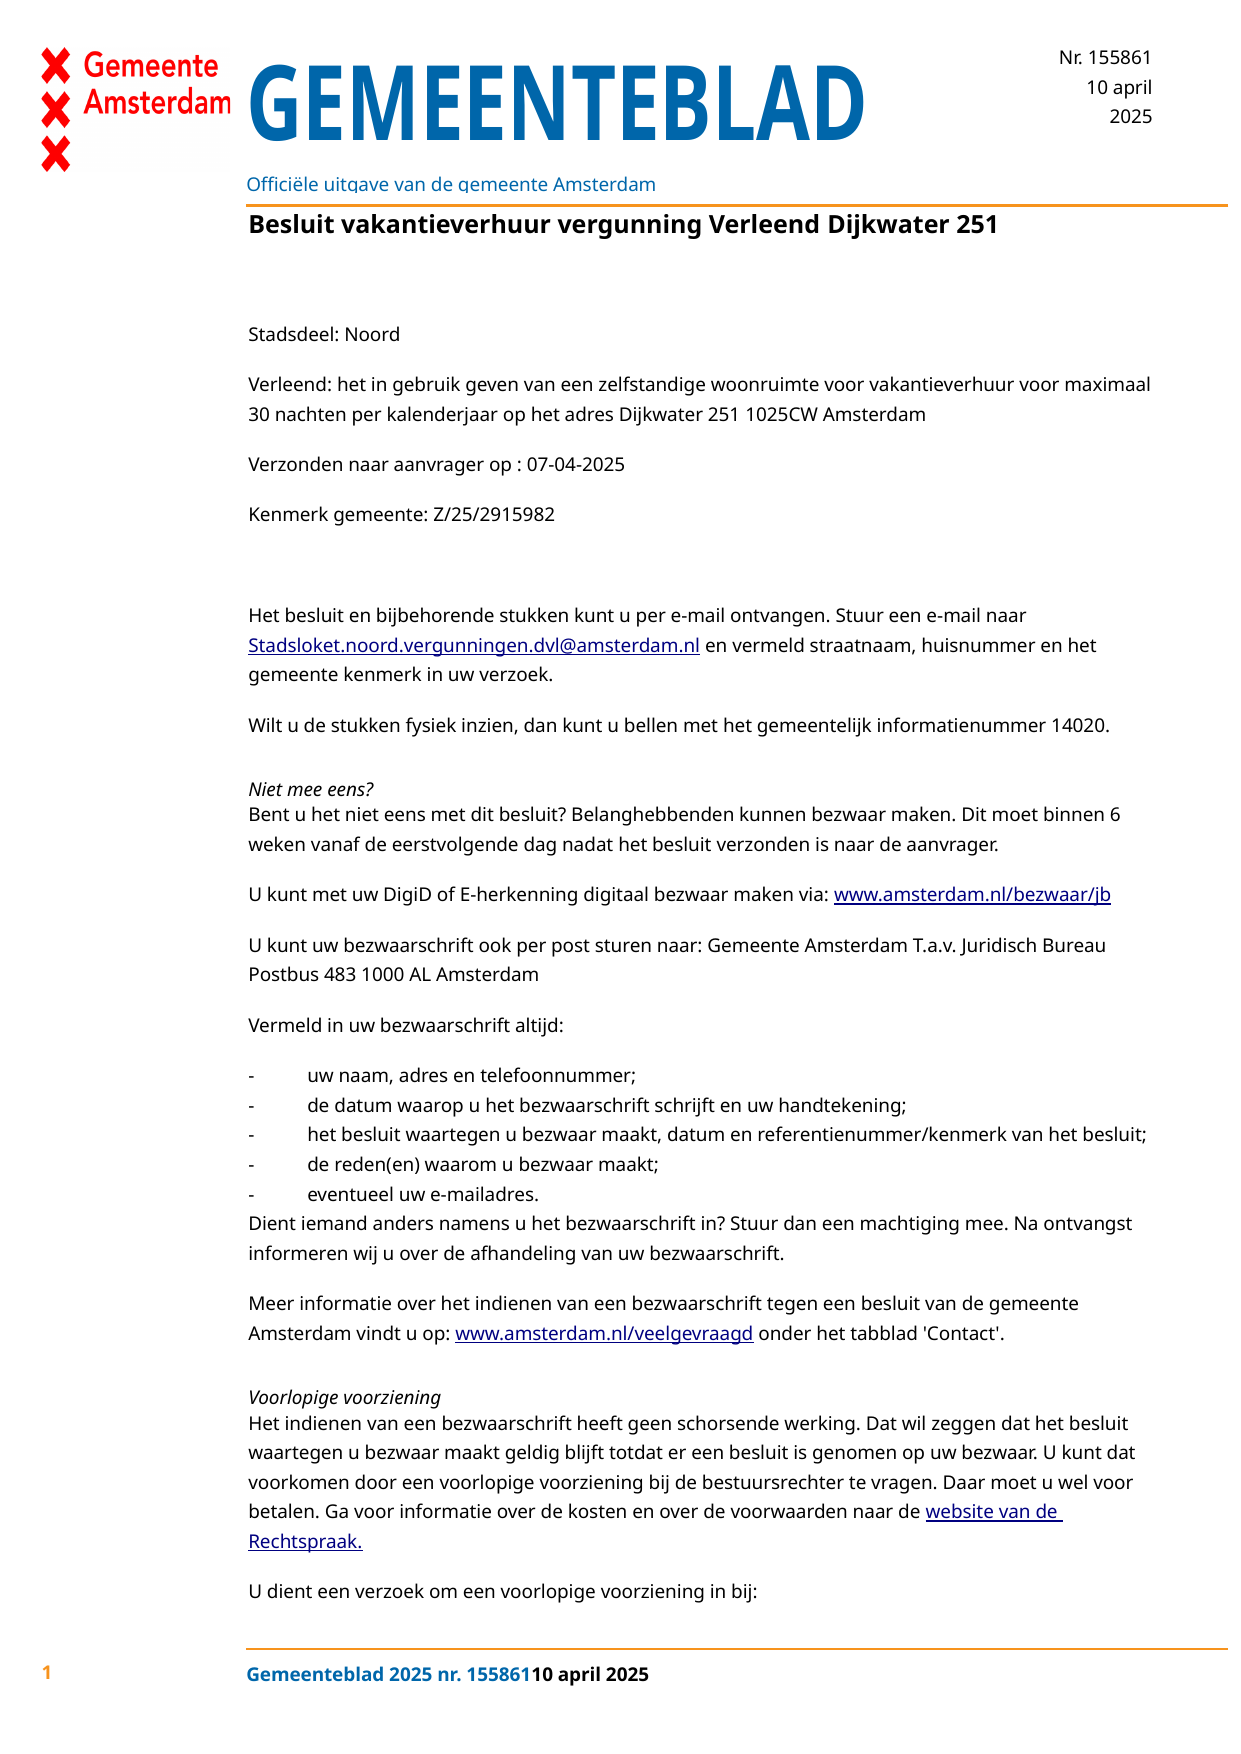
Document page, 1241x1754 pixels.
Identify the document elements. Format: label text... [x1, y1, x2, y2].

text Het indienen van een bezwaarschrift heeft geen schorsende werking. Dat wil zeggen dat het besluit waartegen u bezwaar maakt geldig blijft totdat er een besluit is genomen op uw bezwaar. U kunt dat voorkomen door een voorlopige voorziening bij de bestuursrechter te vragen. Daar moet u wel voor betalen. Ga voor informatie over de kosten en over de voorwaarden naar de website van de Rechtspraak. [248, 1410, 1152, 1554]
list de datum waarop u het bezwaarschrift schrijft en uw handtekening; [248, 1092, 1152, 1118]
text Verzonden naar aanvrager op : 07-04-2025 [248, 451, 1152, 477]
list eventueel uw e-mailadres. [248, 1181, 1152, 1207]
text U kunt uw bezwaarschrift ook per post sturen naar: Gemeente Amsterdam T.a.v. Juridisch Bureau Postbus 483 1000 AL Amsterdam [248, 932, 1152, 987]
list het besluit waartegen u bezwaar maakt, datum en referentienummer/kenmerk van het besluit; [248, 1122, 1152, 1147]
text Niet mee eens? [248, 776, 1152, 802]
text Wilt u de stukken fysiek inzien, dan kunt u bellen met het gemeentelijk informatienummer 14020. [248, 712, 1152, 738]
text Vermeld in uw bezwaarschrift altijd: [248, 1012, 1152, 1038]
list de reden(en) waarom u bezwaar maakt; [248, 1151, 1152, 1177]
text Dient iemand anders namens u het bezwaarschrift in? Stuur dan een machtiging mee. Na ontvangst informeren wij u over de afhandeling van uw bezwaarschrift. [248, 1210, 1152, 1266]
text Verleend: het in gebruik geven van een zelfstandige woonruimte voor vakantieverhuur voor maximaal 30 nachten per kalenderjaar op het adres Dijkwater 251 1025CW Amsterdam [248, 371, 1152, 426]
text Stadsdeel: Noord [248, 321, 1152, 346]
text Het besluit en bijbehorende stukken kunt u per e-mail ontvangen. Stuur een e-mail naar Stadsloket.noord.vergunningen.dvl@amsterdam.nl en vermeld straatnaam, huisnummer en het gemeente kenmerk in uw verzoek. [248, 602, 1152, 687]
text Besluit vakantieverhuur vergunning Verleend Dijkwater 251 [248, 207, 1152, 241]
text Bent u het niet eens met dit besluit? Belanghebbenden kunnen bezwaar maken. Dit moet binnen 6 weken vanaf de eerstvolgende dag nadat het besluit verzonden is naar de aanvrager. [248, 802, 1152, 857]
picture [41, 47, 231, 172]
text Meer informatie over het indienen van een bezwaarschrift tegen een besluit van de gemeente Amsterdam vindt u op: www.amsterdam.nl/veelgevraagd onder het tabblad 'Contact'. [248, 1290, 1152, 1346]
text U dient een verzoek om een voorlopige voorziening in bij: [248, 1578, 1152, 1604]
text U kunt met uw DigiD of E-herkenning digitaal bezwaar maken via: www.amsterdam.nl/bezwaar/jb [248, 882, 1152, 907]
text Kenmerk gemeente: Z/25/2915982 [248, 502, 1152, 527]
list uw naam, adres en telefoonnummer; [248, 1062, 1152, 1088]
text Voorlopige voorziening [248, 1384, 1152, 1410]
